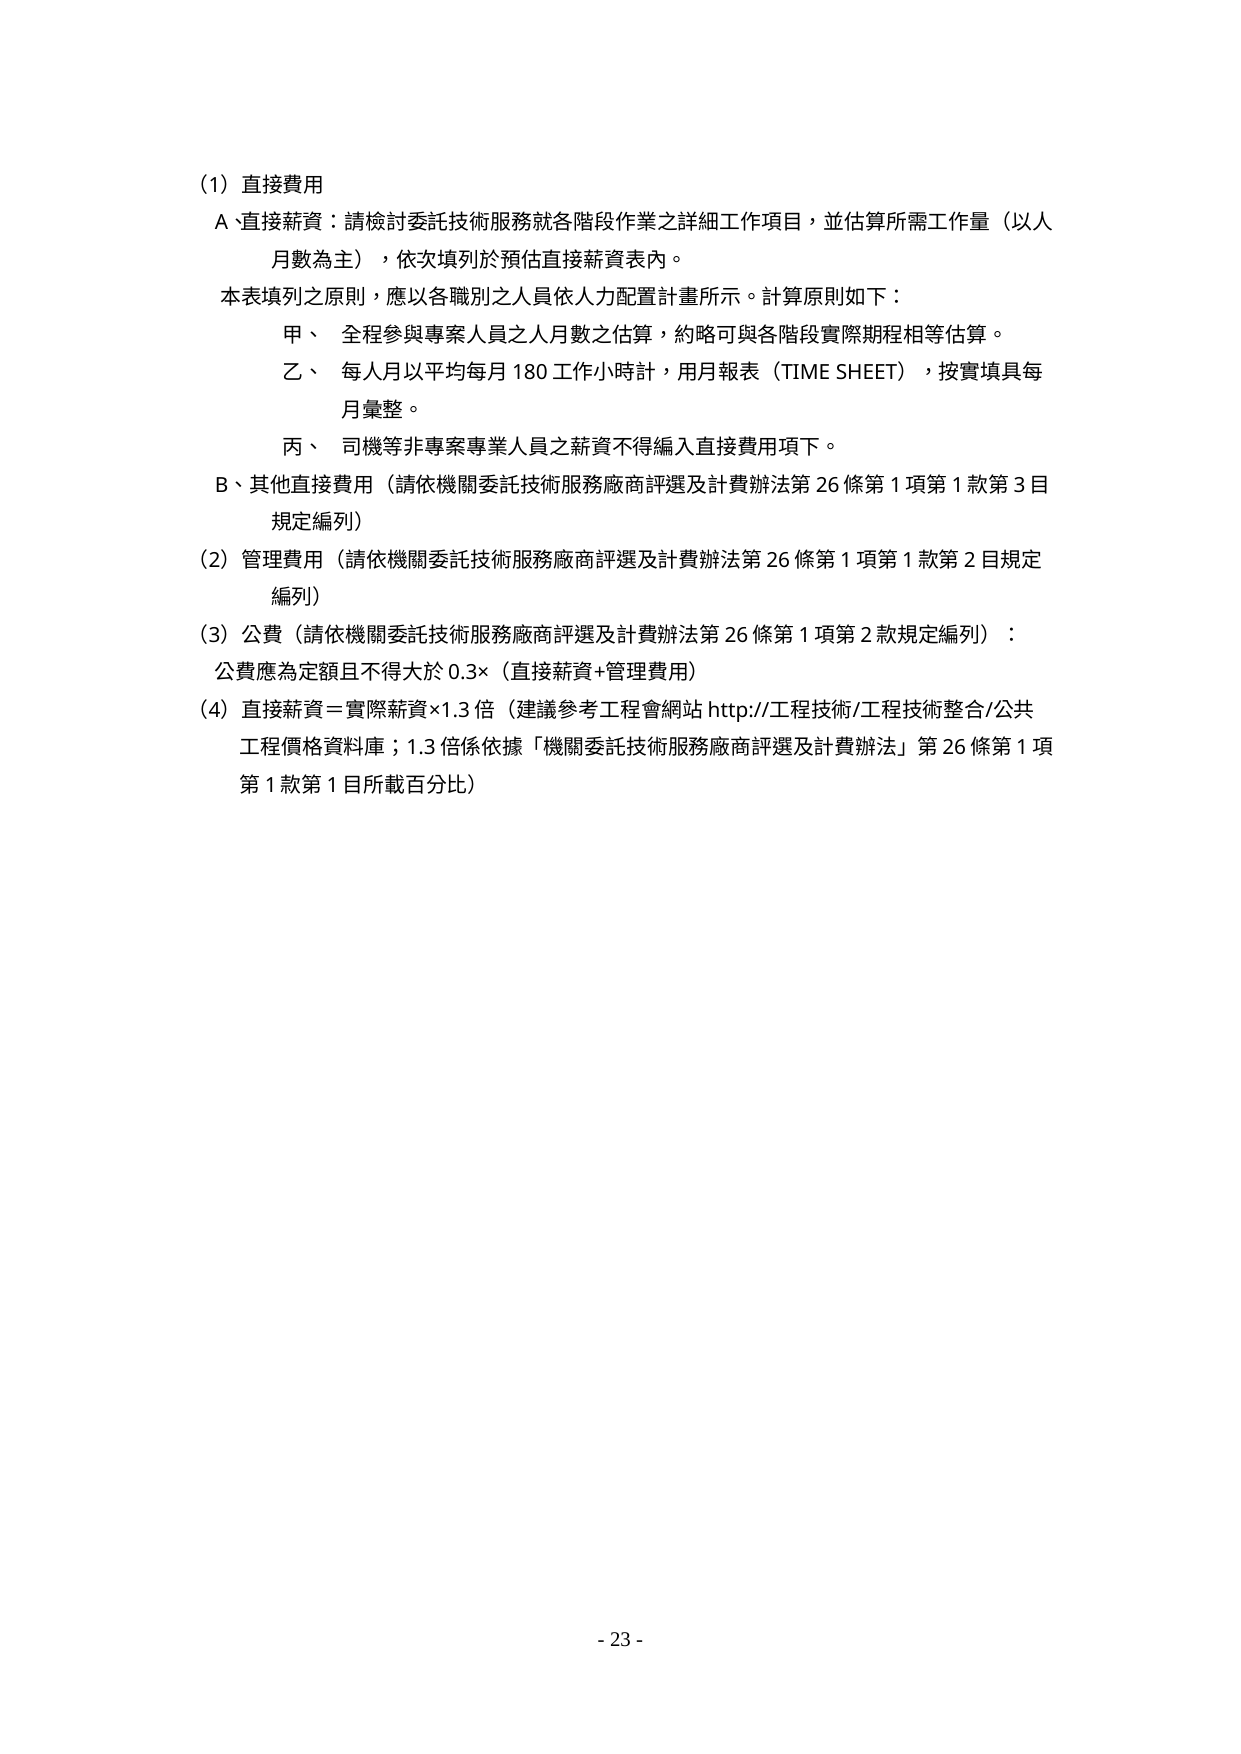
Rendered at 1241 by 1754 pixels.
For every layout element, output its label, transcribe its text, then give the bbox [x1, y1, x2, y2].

text （3）公費（請依機關委託技術服務廠商評選及計費辦法第26條第1項第2款規定編列）： [187, 614, 1053, 652]
text （2）管理費用（請依機關委託技術服務廠商評選及計費辦法第26條第1項第1款第2目規定編列） [187, 539, 1053, 614]
text （4）直接薪資＝實際薪資×1.3倍（建議參考工程會網站http://工程技術/工程技術整合/公共工程價格資料庫；1.3倍係依據「機關委託技術服務廠商評選及計費辦法」第26條第1項第1款第1目所載百分比） [187, 689, 1053, 802]
list 每人月以平均每月180工作小時計，用月報表（TIME SHEET），按實填具每月彙整。 [282, 352, 1053, 427]
list 全程參與專案人員之人月數之估算，約略可與各階段實際期程相等估算。 [282, 314, 1053, 352]
list 司機等非專案專業人員之薪資不得編入直接費用項下。 [282, 427, 1053, 464]
text A、直接薪資：請檢討委託技術服務就各階段作業之詳細工作項目，並估算所需工作量（以人月數為主），依次填列於預估直接薪資表內。 [187, 202, 1053, 277]
text B、其他直接費用（請依機關委託技術服務廠商評選及計費辦法第26條第1項第1款第3目規定編列） [187, 464, 1053, 539]
text 公費應為定額且不得大於0.3×（直接薪資+管理費用） [187, 652, 1053, 689]
text 本表填列之原則，應以各職別之人員依人力配置計畫所示。計算原則如下： [187, 277, 1053, 314]
text （1）直接費用 [187, 164, 1053, 202]
